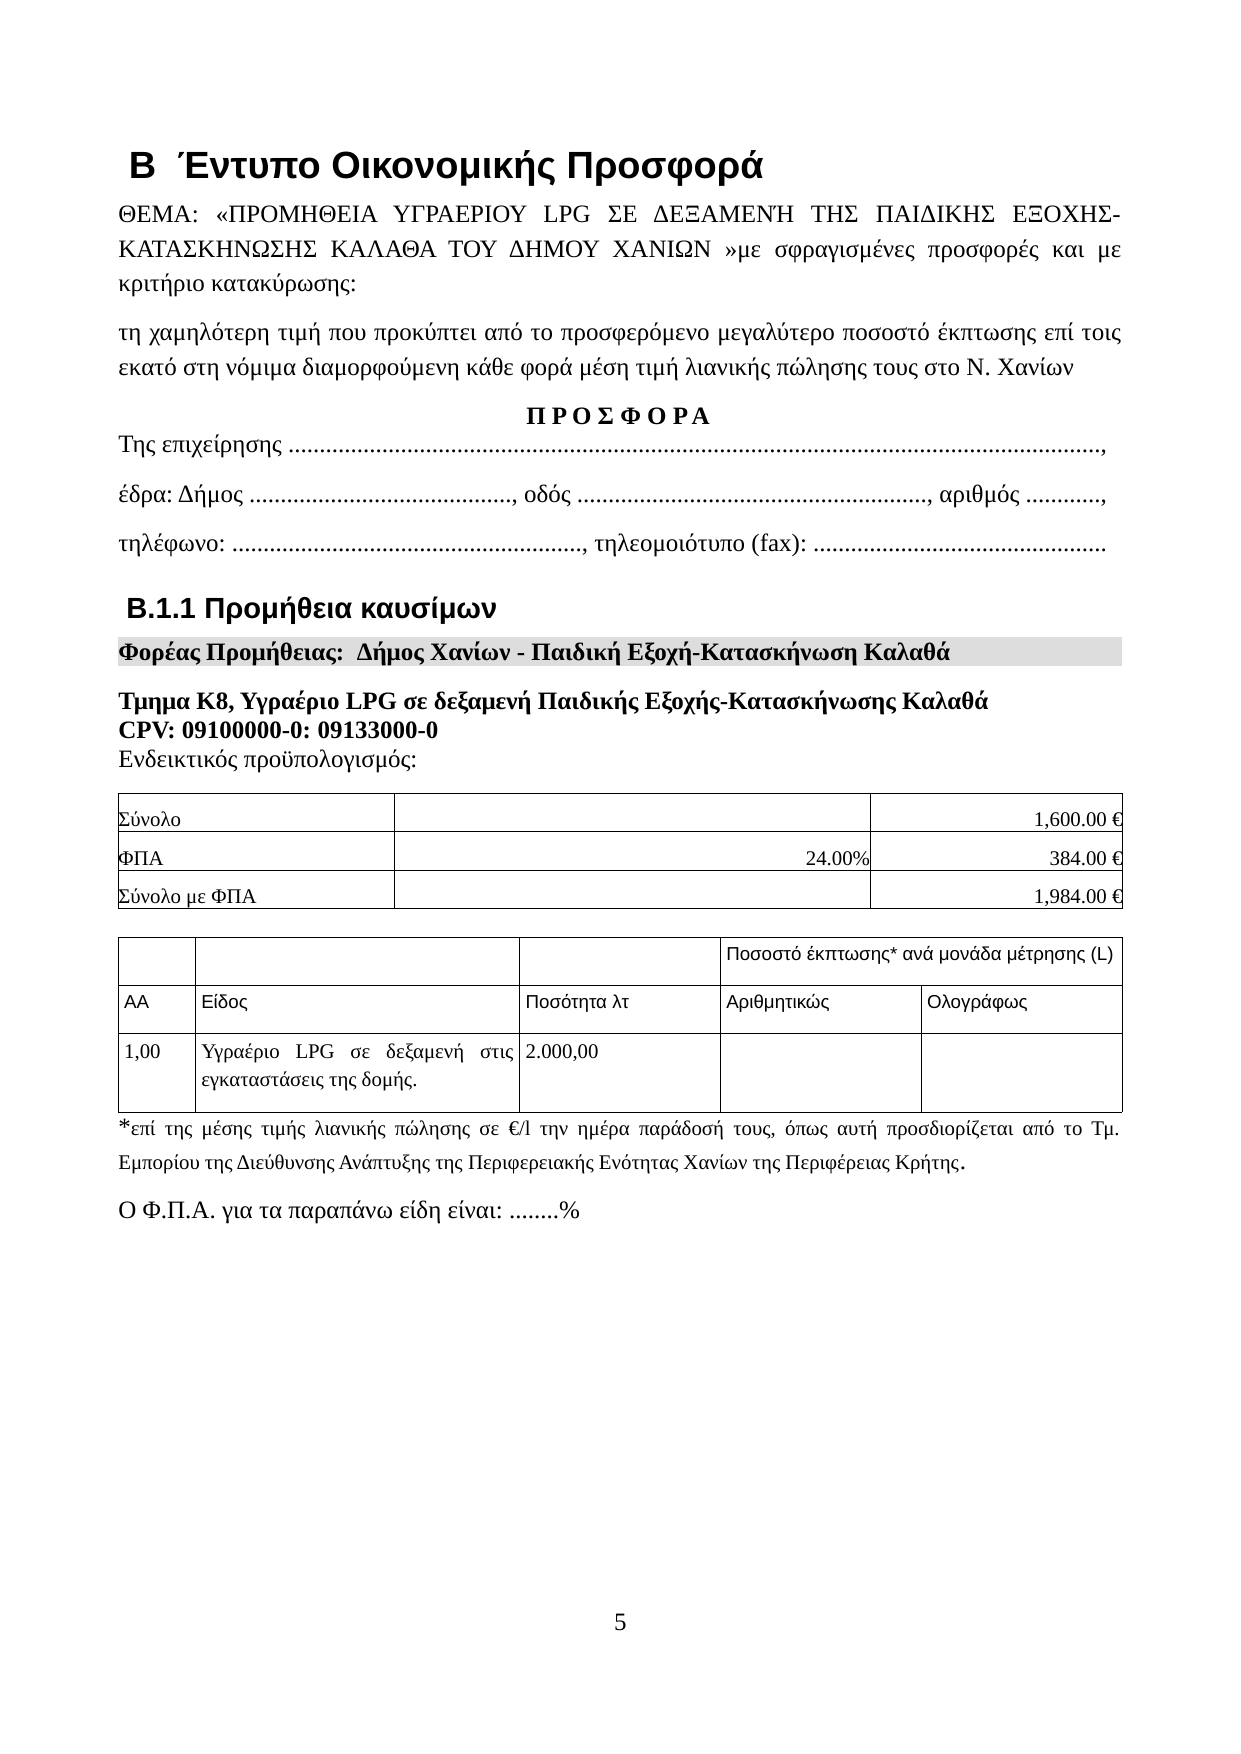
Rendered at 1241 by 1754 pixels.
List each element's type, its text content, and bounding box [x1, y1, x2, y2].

text Ο Φ.Π.Α. για τα παραπάνω είδη είναι: ........% [118, 1195, 1122, 1224]
table_cell Σύνολο με ΦΠΑ [119, 871, 394, 908]
table_header [196, 938, 519, 985]
table_cell [922, 1034, 1122, 1112]
table_cell Υγραέριο LPG σε δεξαμενή στις εγκαταστάσεις της δομής. [196, 1034, 519, 1112]
text τη χαμηλότερη τιμή που προκύπτει από το προσφερόμενο μεγαλύτερο ποσοστό έκπτωσης επί τοις εκατό στη νόμιμα διαμορφούμενη κάθε φορά μέση τιμή λιανικής πώλησης τους στο Ν. Χανίων [118, 317, 1122, 381]
table_cell Ολογράφως [922, 986, 1122, 1033]
table_cell 1.984,00 € [871, 871, 1122, 908]
text Ενδεικτικός προϋπολογισμός: [118, 744, 1122, 773]
table_cell Ποσότητα λτ [520, 986, 720, 1033]
text τηλέφωνο: ........................................................, τηλεομοιότυπο (fax): ............................................... [118, 528, 1122, 556]
text έδρα: Δήμος .........................................., οδός ........................................................, αριθμός ............, [118, 479, 1122, 507]
table_header [119, 938, 195, 985]
subtitle Προμήθεια καυσίμων [118, 591, 1122, 625]
table_header [520, 938, 720, 985]
subtitle Έντυπο Οικονομικής Προσφορά [118, 143, 1122, 187]
table_cell ΑΑ [119, 986, 195, 1033]
text *επί της μέσης τιμής λιανικής πώλησης σε €/l την ημέρα παράδοσή τους, όπως αυτή προσδιορίζεται από το Τμ. Εμπορίου της Διεύθυνσης Ανάπτυξης της Περιφερειακής Ενότητας Χανίων της Περιφέρειας Κρήτης. [118, 1113, 1122, 1175]
table_cell Είδος [196, 986, 519, 1033]
table_cell Αριθμητικώς [721, 986, 921, 1033]
table_cell ΦΠΑ [119, 832, 394, 870]
table_cell 384,00 € [871, 832, 1122, 870]
text Της επιχείρησης .................................................................................................................................., [118, 429, 1122, 458]
text CPV: 09100000-0: 09133000-0 [118, 715, 1122, 744]
text Π Ρ Ο Σ Φ Ο Ρ Α [118, 401, 1122, 429]
table_cell [721, 1034, 921, 1112]
text Τμημα Κ8, Υγραέριο LPG σε δεξαμενή Παιδικής Εξοχής-Κατασκήνωσης Καλαθά [118, 686, 1122, 715]
text ΘΕΜΑ: «ΠΡΟΜΗΘΕΙΑ ΥΓΡΑΕΡΙΟΥ LPG ΣΕ ΔΕΞΑΜΕΝΉ ΤΗΣ ΠΑΙΔΙΚΗΣ ΕΞΟΧΗΣ-ΚΑΤΑΣΚΗΝΩΣΗΣ ΚΑΛΑΘΑ ΤΟΥ ΔΗΜΟΥ ΧΑΝΙΩΝ »με σφραγισμένες προσφορές και με κριτήριο κατακύρωσης: [118, 199, 1122, 297]
table_header [395, 794, 870, 831]
subtitle Φορέας Προμήθειας: Δήμος Χανίων - Παιδική Εξοχή-Κατασκήνωση Καλαθά [118, 637, 1122, 666]
table_header Σύνολο [119, 794, 394, 831]
table_cell [395, 871, 870, 908]
table_cell 24,00% [395, 832, 870, 870]
table_cell 2.000,00 [520, 1034, 720, 1112]
table_header Ποσοστό έκπτωσης* ανά μονάδα μέτρησης (L) [721, 938, 1122, 985]
table_header 1.600,00 € [871, 794, 1122, 831]
table_cell 1,00 [119, 1034, 195, 1112]
